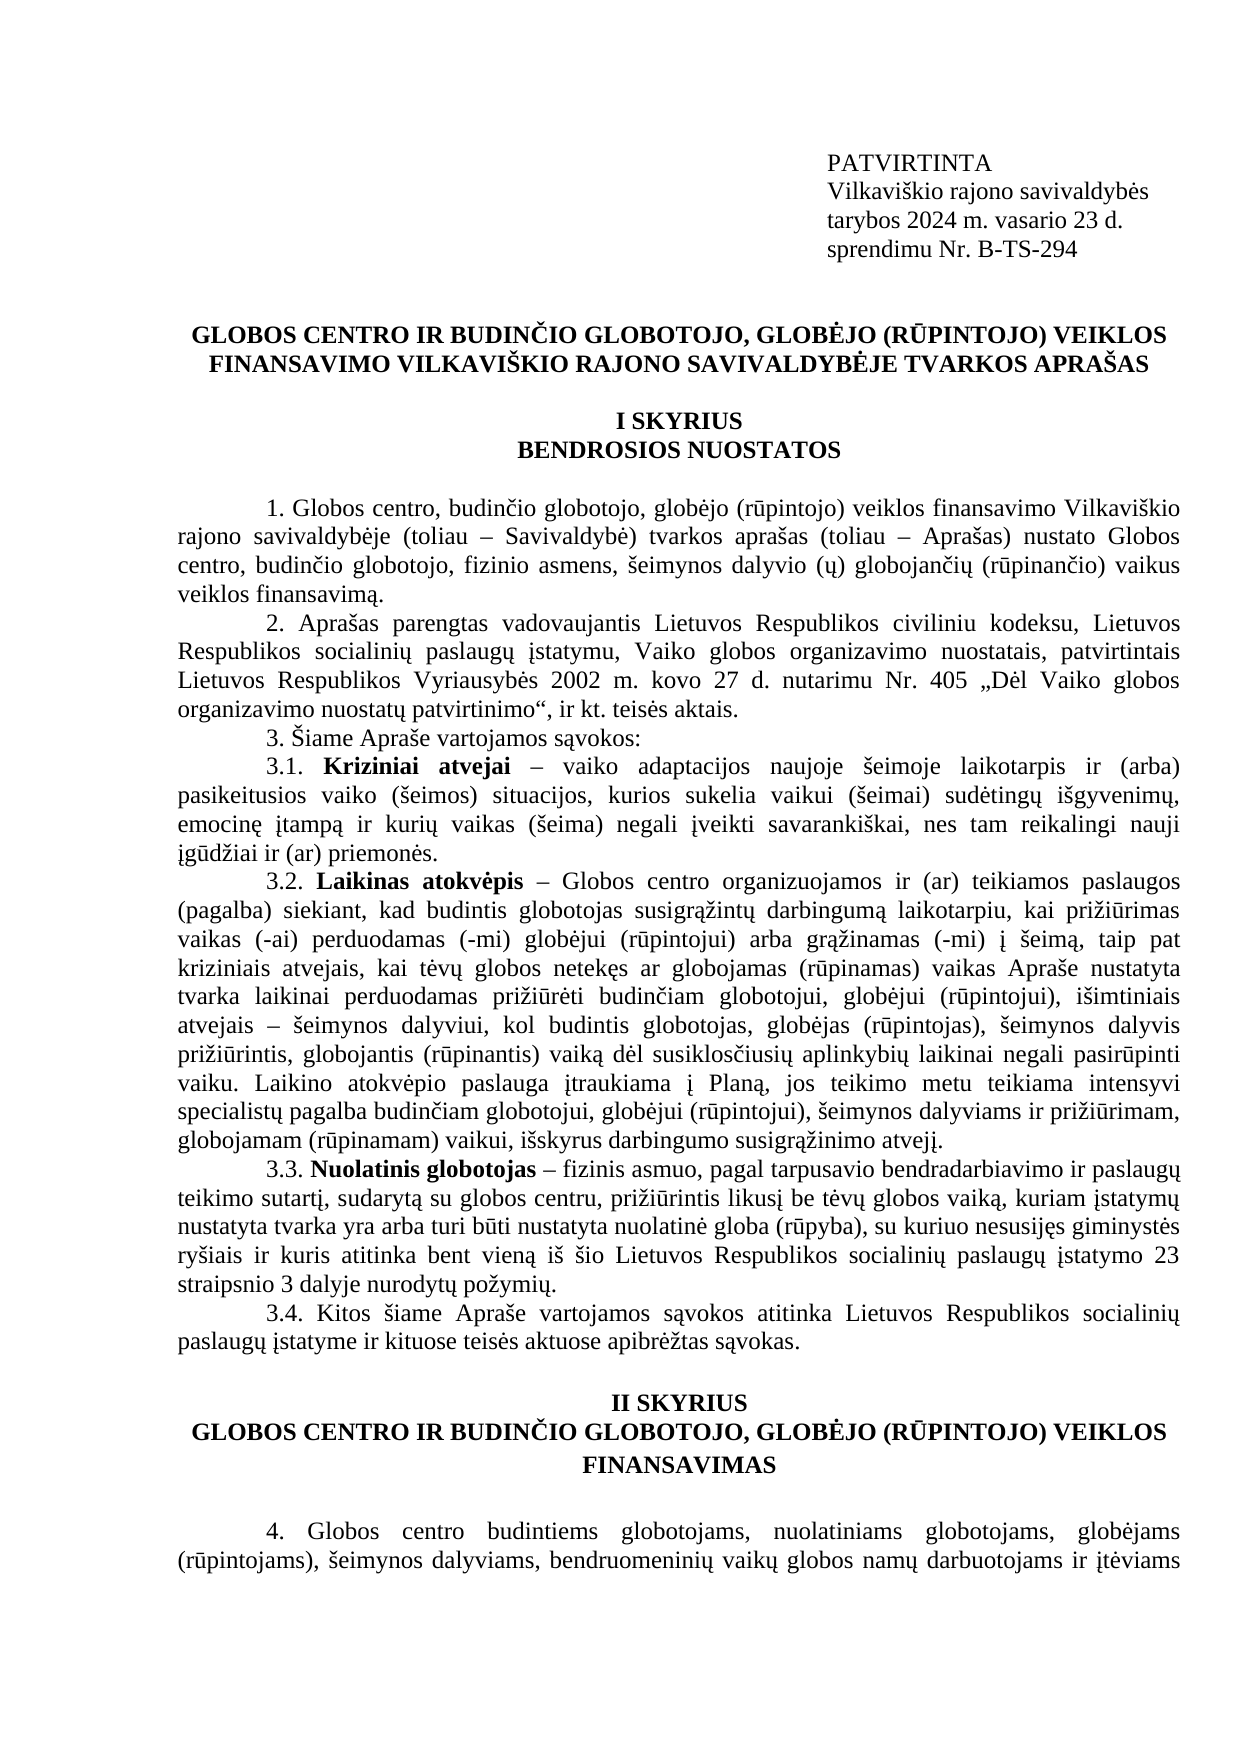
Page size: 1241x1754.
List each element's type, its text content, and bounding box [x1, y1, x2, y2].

text 3.3. Nuolatinis globotojas – fizinis asmuo, pagal tarpusavio bendradarbiavimo ir paslaugų teikimo sutartį, sudarytą su globos centru, prižiūrintis likusį be tėvų globos vaiką, kuriam įstatymų nustatyta tvarka yra arba turi būti nustatyta nuolatinė globa (rūpyba), su kuriuo nesusijęs giminystės ryšiais ir kuris atitinka bent vieną iš šio Lietuvos Respublikos socialinių paslaugų įstatymo 23 straipsnio 3 dalyje nurodytų požymių. [177, 1154, 1181, 1298]
text I SKYRIUS [177, 406, 1181, 435]
text 3. Šiame Apraše vartojamos sąvokos: [177, 723, 1181, 751]
text Vilkaviškio rajono savivaldybės [827, 176, 1181, 205]
text 4. Globos centro budintiems globotojams, nuolatiniams globotojams, globėjams (rūpintojams), šeimynos dalyviams, bendruomeninių vaikų globos namų darbuotojams ir įtėviams [177, 1516, 1181, 1573]
text II SKYRIUS [177, 1388, 1181, 1417]
text 3.4. Kitos šiame Apraše vartojamos sąvokos atitinka Lietuvos Respublikos socialinių paslaugų įstatyme ir kituose teisės aktuose apibrėžtas sąvokas. [177, 1298, 1181, 1355]
text BENDROSIOS NUOSTATOS [177, 435, 1181, 464]
text sprendimu Nr. B-TS-294 [827, 234, 1181, 263]
text GLOBOS CENTRO IR BUDINČIO GLOBOTOJO, GLOBĖJO (RŪPINTOJO) VEIKLOS [177, 1417, 1181, 1446]
text tarybos 2024 m. vasario 23 d. [827, 205, 1181, 234]
text 1. Globos centro, budinčio globotojo, globėjo (rūpintojo) veiklos finansavimo Vilkaviškio rajono savivaldybėje (toliau – Savivaldybė) tvarkos aprašas (toliau – Aprašas) nustato Globos centro, budinčio globotojo, fizinio asmens, šeimynos dalyvio (ų) globojančių (rūpinančio) vaikus veiklos finansavimą. [177, 493, 1181, 608]
text 3.1. Kriziniai atvejai – vaiko adaptacijos naujoje šeimoje laikotarpis ir (arba) pasikeitusios vaiko (šeimos) situacijos, kurios sukelia vaikui (šeimai) sudėtingų išgyvenimų, emocinę įtampą ir kurių vaikas (šeima) negali įveikti savarankiškai, nes tam reikalingi nauji įgūdžiai ir (ar) priemonės. [177, 751, 1181, 866]
text GLOBOS CENTRO IR BUDINČIO GLOBOTOJO, GLOBĖJO (RŪPINTOJO) VEIKLOS FINANSAVIMO VILKAVIŠKIO RAJONO SAVIVALDYBĖJE TVARKOS APRAŠAS [177, 320, 1181, 378]
text FINANSAVIMAS [177, 1450, 1181, 1479]
text PATVIRTINTA [827, 148, 1181, 176]
text 2. Aprašas parengtas vadovaujantis Lietuvos Respublikos civiliniu kodeksu, Lietuvos Respublikos socialinių paslaugų įstatymu, Vaiko globos organizavimo nuostatais, patvirtintais Lietuvos Respublikos Vyriausybės 2002 m. kovo 27 d. nutarimu Nr. 405 „Dėl Vaiko globos organizavimo nuostatų patvirtinimo“, ir kt. teisės aktais. [177, 608, 1181, 723]
text 3.2. Laikinas atokvėpis – Globos centro organizuojamos ir (ar) teikiamos paslaugos (pagalba) siekiant, kad budintis globotojas susigrąžintų darbingumą laikotarpiu, kai prižiūrimas vaikas (-ai) perduodamas (-mi) globėjui (rūpintojui) arba grąžinamas (-mi) į šeimą, taip pat kriziniais atvejais, kai tėvų globos netekęs ar globojamas (rūpinamas) vaikas Apraše nustatyta tvarka laikinai perduodamas prižiūrėti budinčiam globotojui, globėjui (rūpintojui), išimtiniais atvejais – šeimynos dalyviui, kol budintis globotojas, globėjas (rūpintojas), šeimynos dalyvis prižiūrintis, globojantis (rūpinantis) vaiką dėl susiklosčiusių aplinkybių laikinai negali pasirūpinti vaiku. Laikino atokvėpio paslauga įtraukiama į Planą, jos teikimo metu teikiama intensyvi specialistų pagalba budinčiam globotojui, globėjui (rūpintojui), šeimynos dalyviams ir prižiūrimam, globojamam (rūpinamam) vaikui, išskyrus darbingumo susigrąžinimo atvejį. [177, 866, 1181, 1154]
